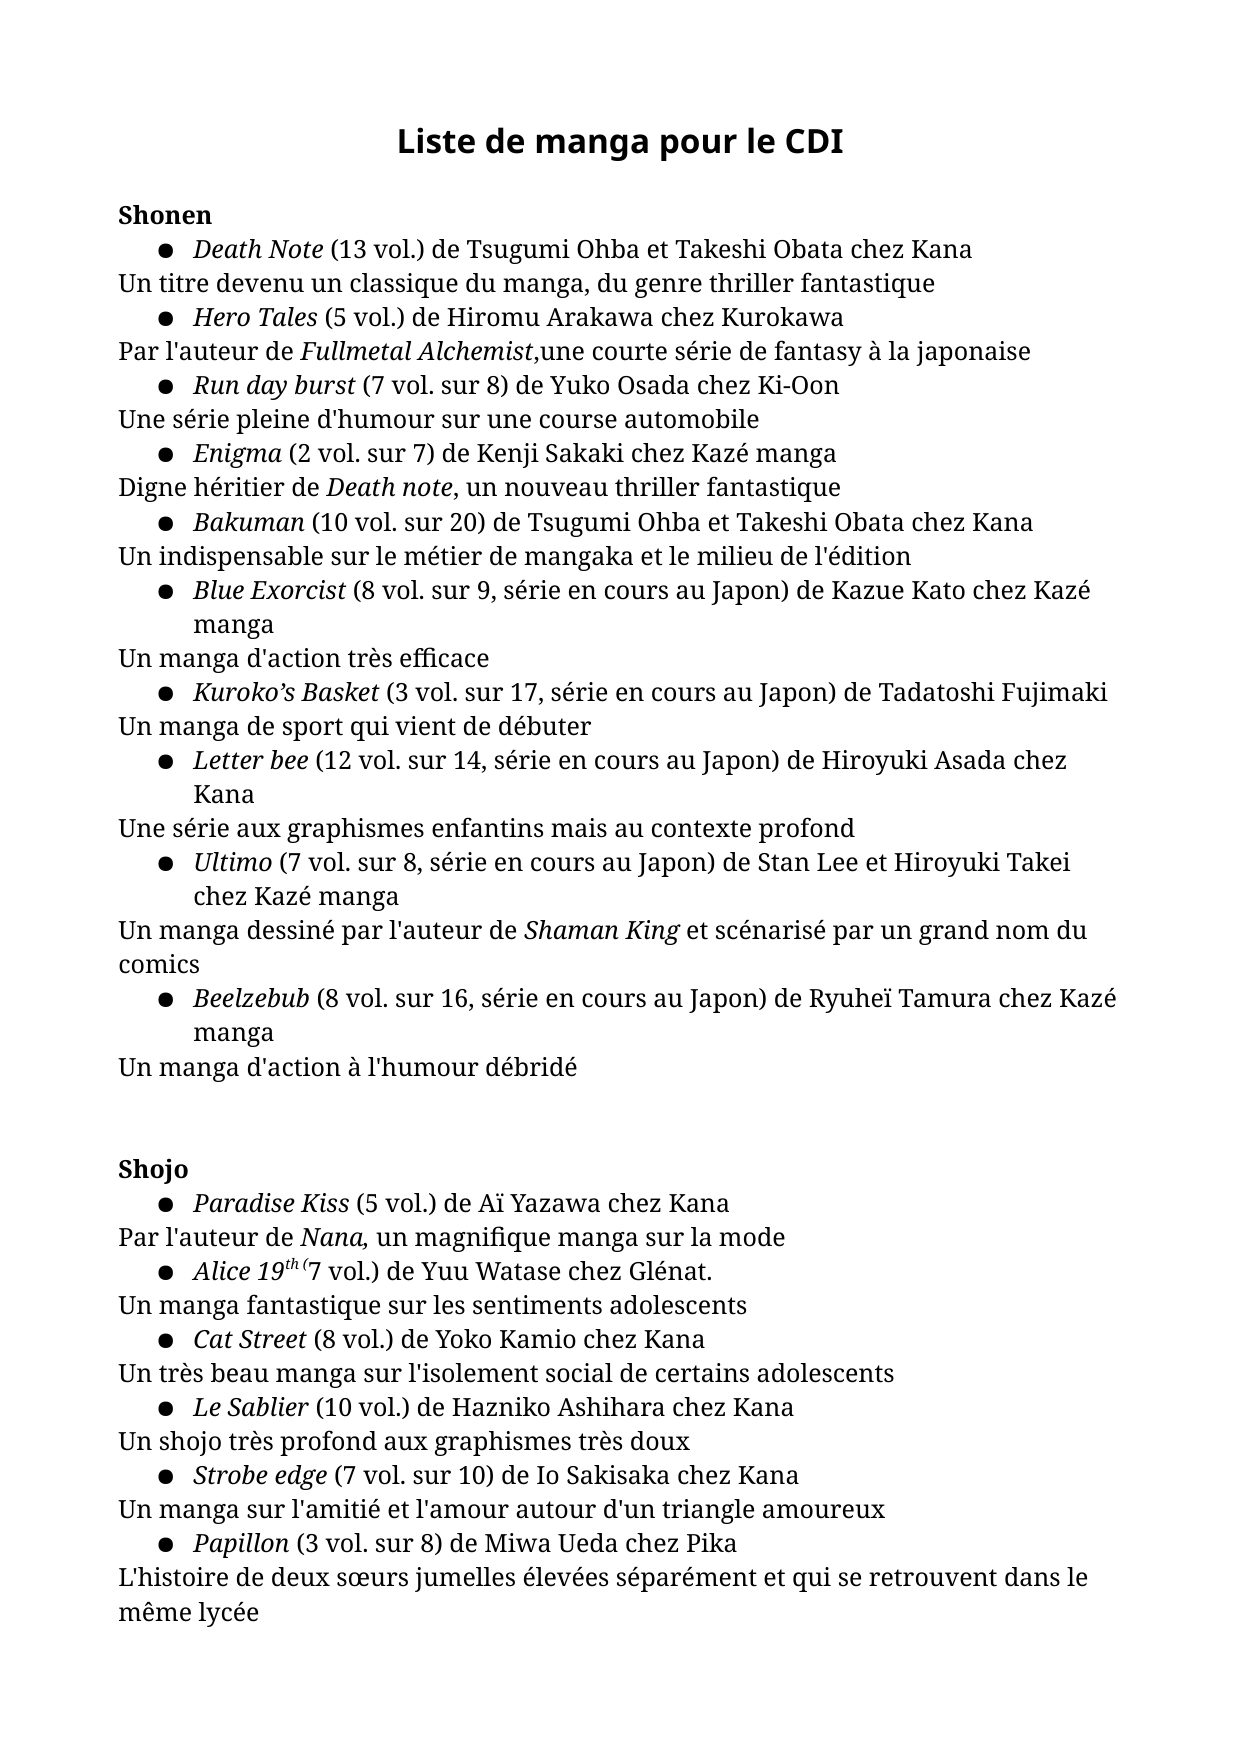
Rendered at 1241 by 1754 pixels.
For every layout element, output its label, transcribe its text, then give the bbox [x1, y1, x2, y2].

text Digne héritier de Death note, un nouveau thriller fantastique [118, 470, 1122, 504]
text Un manga d'action à l'humour débridé [118, 1049, 1122, 1083]
list Strobe edge (7 vol. sur 10) de Io Sakisaka chez Kana [156, 1458, 1122, 1492]
list Beelzebub (8 vol. sur 16, série en cours au Japon) de Ryuheï Tamura chez Kazé manga [156, 981, 1122, 1049]
text Une série aux graphismes enfantins mais au contexte profond [118, 811, 1122, 845]
text Un shojo très profond aux graphismes très doux [118, 1424, 1122, 1458]
list Death Note (13 vol.) de Tsugumi Ohba et Takeshi Obata chez Kana [156, 232, 1122, 266]
list Bakuman (10 vol. sur 20) de Tsugumi Ohba et Takeshi Obata chez Kana [156, 504, 1122, 538]
text Un manga fantastique sur les sentiments adolescents [118, 1288, 1122, 1322]
text Un très beau manga sur l'isolement social de certains adolescents [118, 1356, 1122, 1390]
list Run day burst (7 vol. sur 8) de Yuko Osada chez Ki-Oon [156, 368, 1122, 402]
text Par l'auteur de Nana, un magnifique manga sur la mode [118, 1219, 1122, 1253]
list Kuroko’s Basket (3 vol. sur 17, série en cours au Japon) de Tadatoshi Fujimaki [156, 674, 1122, 708]
list Ultimo (7 vol. sur 8, série en cours au Japon) de Stan Lee et Hiroyuki Takei chez Kazé manga [156, 845, 1122, 913]
list Enigma (2 vol. sur 7) de Kenji Sakaki chez Kazé manga [156, 436, 1122, 470]
text Un manga dessiné par l'auteur de Shaman King et scénarisé par un grand nom du comics [118, 913, 1122, 981]
text Une série pleine d'humour sur une course automobile [118, 402, 1122, 436]
text Un indispensable sur le métier de mangaka et le milieu de l'édition [118, 538, 1122, 572]
text Un manga sur l'amitié et l'amour autour d'un triangle amoureux [118, 1492, 1122, 1526]
list Cat Street (8 vol.) de Yoko Kamio chez Kana [156, 1322, 1122, 1356]
text Liste de manga pour le CDI [118, 118, 1122, 163]
list Blue Exorcist (8 vol. sur 9, série en cours au Japon) de Kazue Kato chez Kazé manga [156, 572, 1122, 640]
text L'histoire de deux sœurs jumelles élevées séparément et qui se retrouvent dans le même lycée [118, 1560, 1122, 1628]
list Le Sablier (10 vol.) de Hazniko Ashihara chez Kana [156, 1390, 1122, 1424]
text Shonen [118, 198, 1122, 232]
list Hero Tales (5 vol.) de Hiromu Arakawa chez Kurokawa [156, 300, 1122, 334]
text Un titre devenu un classique du manga, du genre thriller fantastique [118, 266, 1122, 300]
text Un manga d'action très efficace [118, 640, 1122, 674]
list Paradise Kiss (5 vol.) de Aï Yazawa chez Kana [156, 1185, 1122, 1219]
list Papillon (3 vol. sur 8) de Miwa Ueda chez Pika [156, 1526, 1122, 1560]
list Alice 19th (7 vol.) de Yuu Watase chez Glénat. [156, 1253, 1122, 1288]
text Un manga de sport qui vient de débuter [118, 708, 1122, 743]
text Par l'auteur de Fullmetal Alchemist,une courte série de fantasy à la japonaise [118, 334, 1122, 368]
text Shojo [118, 1151, 1122, 1185]
list Letter bee (12 vol. sur 14, série en cours au Japon) de Hiroyuki Asada chez Kana [156, 743, 1122, 811]
